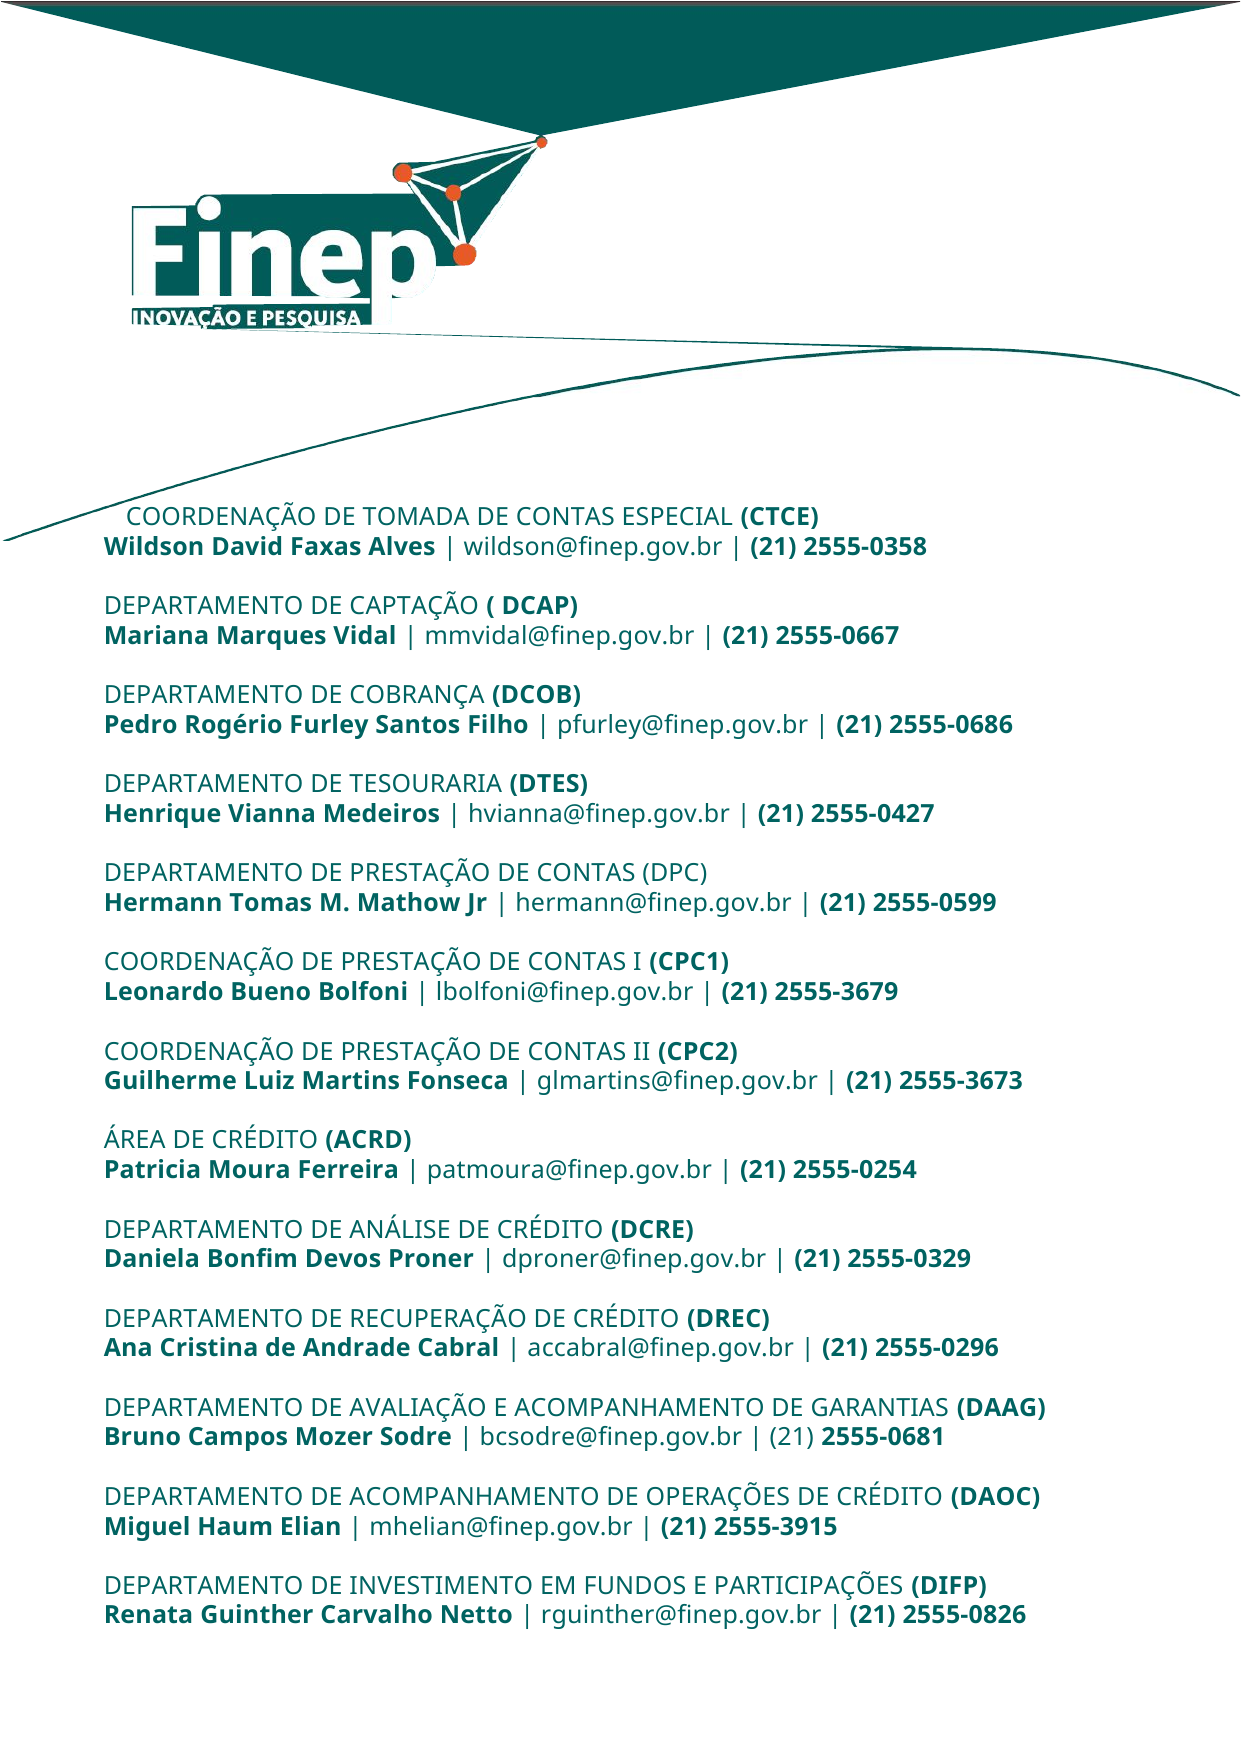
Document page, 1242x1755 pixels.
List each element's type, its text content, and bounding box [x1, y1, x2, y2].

text Ana Cristina de Andrade Cabral | accabral@finep.gov.br | (21) 2555-0296 [103, 1333, 1152, 1363]
text DEPARTAMENTO DE AVALIAÇÃO E ACOMPANHAMENTO DE GARANTIAS (DAAG) [103, 1393, 1152, 1422]
text Henrique Vianna Medeiros | hvianna@finep.gov.br | (21) 2555-0427 [103, 799, 1152, 828]
text Hermann Tomas M. Mathow Jr | hermann@finep.gov.br | (21) 2555-0599 [103, 888, 1152, 917]
text COORDENAÇÃO DE PRESTAÇÃO DE CONTAS I (CPC1) [103, 947, 1152, 977]
text DEPARTAMENTO DE PRESTAÇÃO DE CONTAS (DPC) [103, 858, 1152, 888]
text Miguel Haum Elian | mhelian@finep.gov.br | (21) 2555-3915 [103, 1512, 1152, 1541]
text DEPARTAMENTO DE CAPTAÇÃO ( DCAP) [103, 591, 1152, 620]
text Renata Guinther Carvalho Netto | rguinther@finep.gov.br | (21) 2555-0826 [103, 1601, 1152, 1630]
text Daniela Bonfim Devos Proner | dproner@finep.gov.br | (21) 2555-0329 [103, 1244, 1152, 1273]
text DEPARTAMENTO DE ANÁLISE DE CRÉDITO (DCRE) [103, 1215, 1152, 1244]
text DEPARTAMENTO DE ACOMPANHAMENTO DE OPERAÇÕES DE CRÉDITO (DAOC) [103, 1482, 1152, 1511]
text Guilherme Luiz Martins Fonseca | glmartins@finep.gov.br | (21) 2555-3673 [103, 1066, 1152, 1095]
text Pedro Rogério Furley Santos Filho | pfurley@finep.gov.br | (21) 2555-0686 [103, 710, 1152, 739]
text DEPARTAMENTO DE INVESTIMENTO EM FUNDOS E PARTICIPAÇÕES (DIFP) [103, 1571, 1152, 1600]
text COORDENAÇÃO DE TOMADA DE CONTAS ESPECIAL (CTCE) [103, 502, 1152, 531]
text Patricia Moura Ferreira | patmoura@finep.gov.br | (21) 2555-0254 [103, 1155, 1152, 1184]
text Bruno Campos Mozer Sodre | bcsodre@finep.gov.br | (21) 2555-0681 [103, 1422, 1152, 1452]
text DEPARTAMENTO DE RECUPERAÇÃO DE CRÉDITO (DREC) [103, 1304, 1152, 1333]
text COORDENAÇÃO DE PRESTAÇÃO DE CONTAS II (CPC2) [103, 1037, 1152, 1066]
text Wildson David Faxas Alves | wildson@finep.gov.br | (21) 2555-0358 [103, 532, 1152, 561]
text DEPARTAMENTO DE COBRANÇA (DCOB) [103, 680, 1152, 709]
text Mariana Marques Vidal | mmvidal@finep.gov.br | (21) 2555-0667 [103, 621, 1152, 650]
text ÁREA DE CRÉDITO (ACRD) [103, 1126, 1152, 1155]
text DEPARTAMENTO DE TESOURARIA (DTES) [103, 769, 1152, 798]
text Leonardo Bueno Bolfoni | lbolfoni@finep.gov.br | (21) 2555-3679 [103, 977, 1152, 1006]
